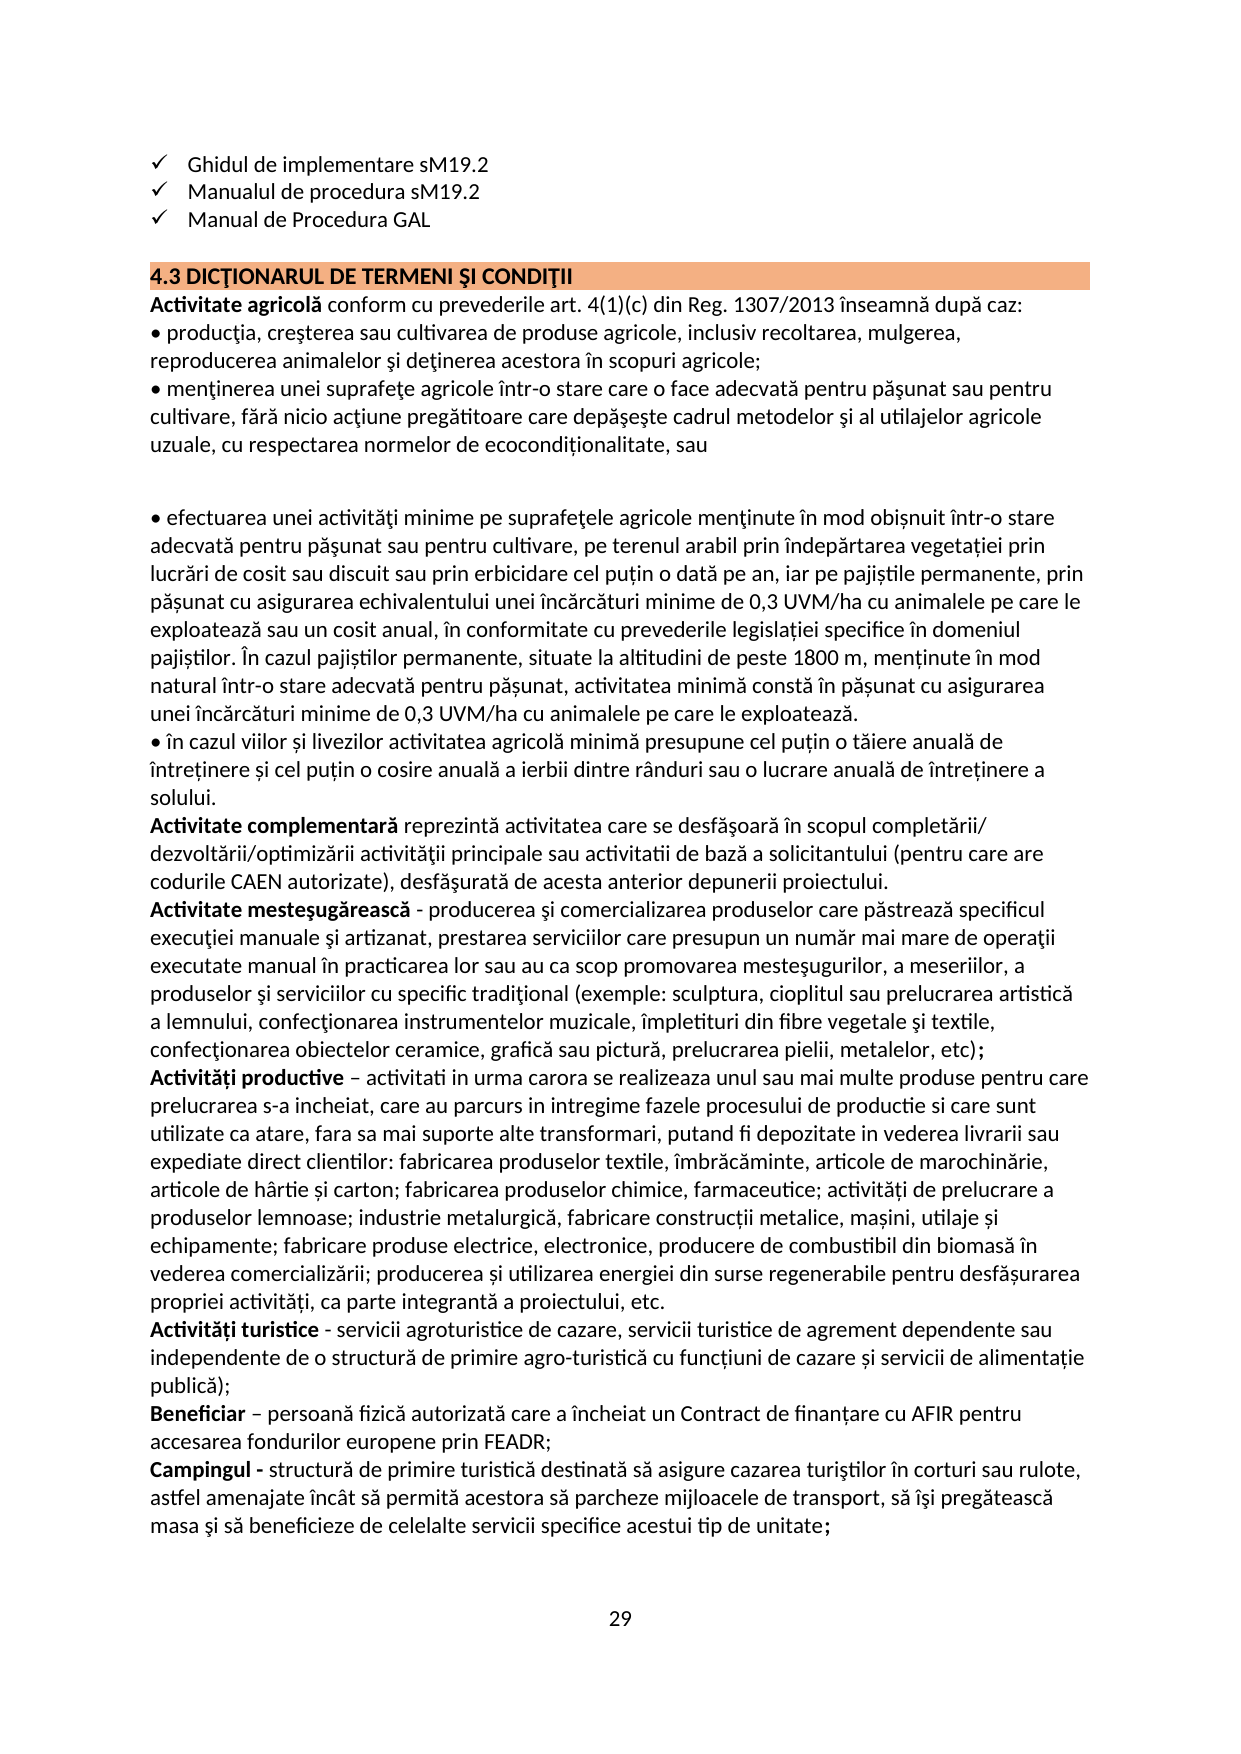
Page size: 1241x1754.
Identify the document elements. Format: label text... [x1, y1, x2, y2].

text Activități productive – activitati in urma carora se realizeaza unul sau mai multe produse pentru care prelucrarea s-a incheiat, care au parcurs in intregime fazele procesului de productie si care sunt utilizate ca atare, fara sa mai suporte alte transformari, putand fi depozitate in vederea livrarii sau expediate direct clientilor: fabricarea produselor textile, îmbrăcăminte, articole de marochinărie, articole de hârtie și carton; fabricarea produselor chimice, farmaceutice; activități de prelucrare a produselor lemnoase; industrie metalurgică, fabricare construcții metalice, mașini, utilaje și echipamente; fabricare produse electrice, electronice, producere de combustibil din biomasă în vederea comercializării; producerea și utilizarea energiei din surse regenerabile pentru desfășurarea propriei activități, ca parte integrantă a proiectului, etc. [150, 1063, 1090, 1315]
text 4.3 DICŢIONARUL DE TERMENI ŞI CONDIŢII [150, 262, 1090, 290]
text Activitate agricolă conform cu prevederile art. 4(1)(c) din Reg. 1307/2013 înseamnă după caz: [150, 290, 1090, 318]
list Manualul de procedura sM19.2 [150, 178, 1090, 205]
text • efectuarea unei activităţi minime pe suprafeţele agricole menţinute în mod obișnuit într-o stare adecvată pentru păşunat sau pentru cultivare, pe terenul arabil prin îndepărtarea vegetației prin lucrări de cosit sau discuit sau prin erbicidare cel puțin o dată pe an, iar pe pajiștile permanente, prin pășunat cu asigurarea echivalentului unei încărcături minime de 0,3 UVM/ha cu animalele pe care le exploatează sau un cosit anual, în conformitate cu prevederile legislației specifice în domeniul pajiștilor. În cazul pajiștilor permanente, situate la altitudini de peste 1800 m, menținute în mod natural într-o stare adecvată pentru pășunat, activitatea minimă constă în pășunat cu asigurarea unei încărcături minime de 0,3 UVM/ha cu animalele pe care le exploatează. [150, 503, 1090, 727]
text Activitate mesteşugărească - producerea şi comercializarea produselor care păstrează specificul execuţiei manuale şi artizanat, prestarea serviciilor care presupun un număr mai mare de operaţii executate manual în practicarea lor sau au ca scop promovarea mesteşugurilor, a meseriilor, a produselor şi serviciilor cu specific tradiţional (exemple: sculptura, cioplitul sau prelucrarea artistică a lemnului, confecţionarea instrumentelor muzicale, împletituri din fibre vegetale şi textile, confecţionarea obiectelor ceramice, grafică sau pictură, prelucrarea pielii, metalelor, etc); [150, 895, 1090, 1063]
list Manual de Procedura GAL [150, 205, 1090, 233]
list Ghidul de implementare sM19.2 [150, 150, 1090, 178]
text • producţia, creşterea sau cultivarea de produse agricole, inclusiv recoltarea, mulgerea, reproducerea animalelor şi deţinerea acestora în scopuri agricole; [150, 318, 1090, 374]
text Activități turistice - servicii agroturistice de cazare, servicii turistice de agrement dependente sau independente de o structură de primire agro-turistică cu funcțiuni de cazare și servicii de alimentație publică); [150, 1315, 1090, 1399]
text Campingul - structură de primire turistică destinată să asigure cazarea turiştilor în corturi sau rulote, astfel amenajate încât să permită acestora să parcheze mijloacele de transport, să îşi pregătească masa şi să beneficieze de celelalte servicii specifice acestui tip de unitate; [150, 1456, 1090, 1539]
text Beneficiar – persoană fizică autorizată care a încheiat un Contract de finanțare cu AFIR pentru accesarea fondurilor europene prin FEADR; [150, 1399, 1090, 1456]
text • în cazul viilor și livezilor activitatea agricolă minimă presupune cel puțin o tăiere anuală de întreținere și cel puțin o cosire anuală a ierbii dintre rânduri sau o lucrare anuală de întreținere a solului. [150, 727, 1090, 811]
text Activitate complementară reprezintă activitatea care se desfăşoară în scopul completării/ dezvoltării/optimizării activităţii principale sau activitatii de bază a solicitantului (pentru care are codurile CAEN autorizate), desfăşurată de acesta anterior depunerii proiectului. [150, 811, 1090, 895]
text • menţinerea unei suprafeţe agricole într-o stare care o face adecvată pentru păşunat sau pentru cultivare, fără nicio acţiune pregătitoare care depăşeşte cadrul metodelor şi al utilajelor agricole uzuale, cu respectarea normelor de ecocondiționalitate, sau [150, 374, 1090, 458]
